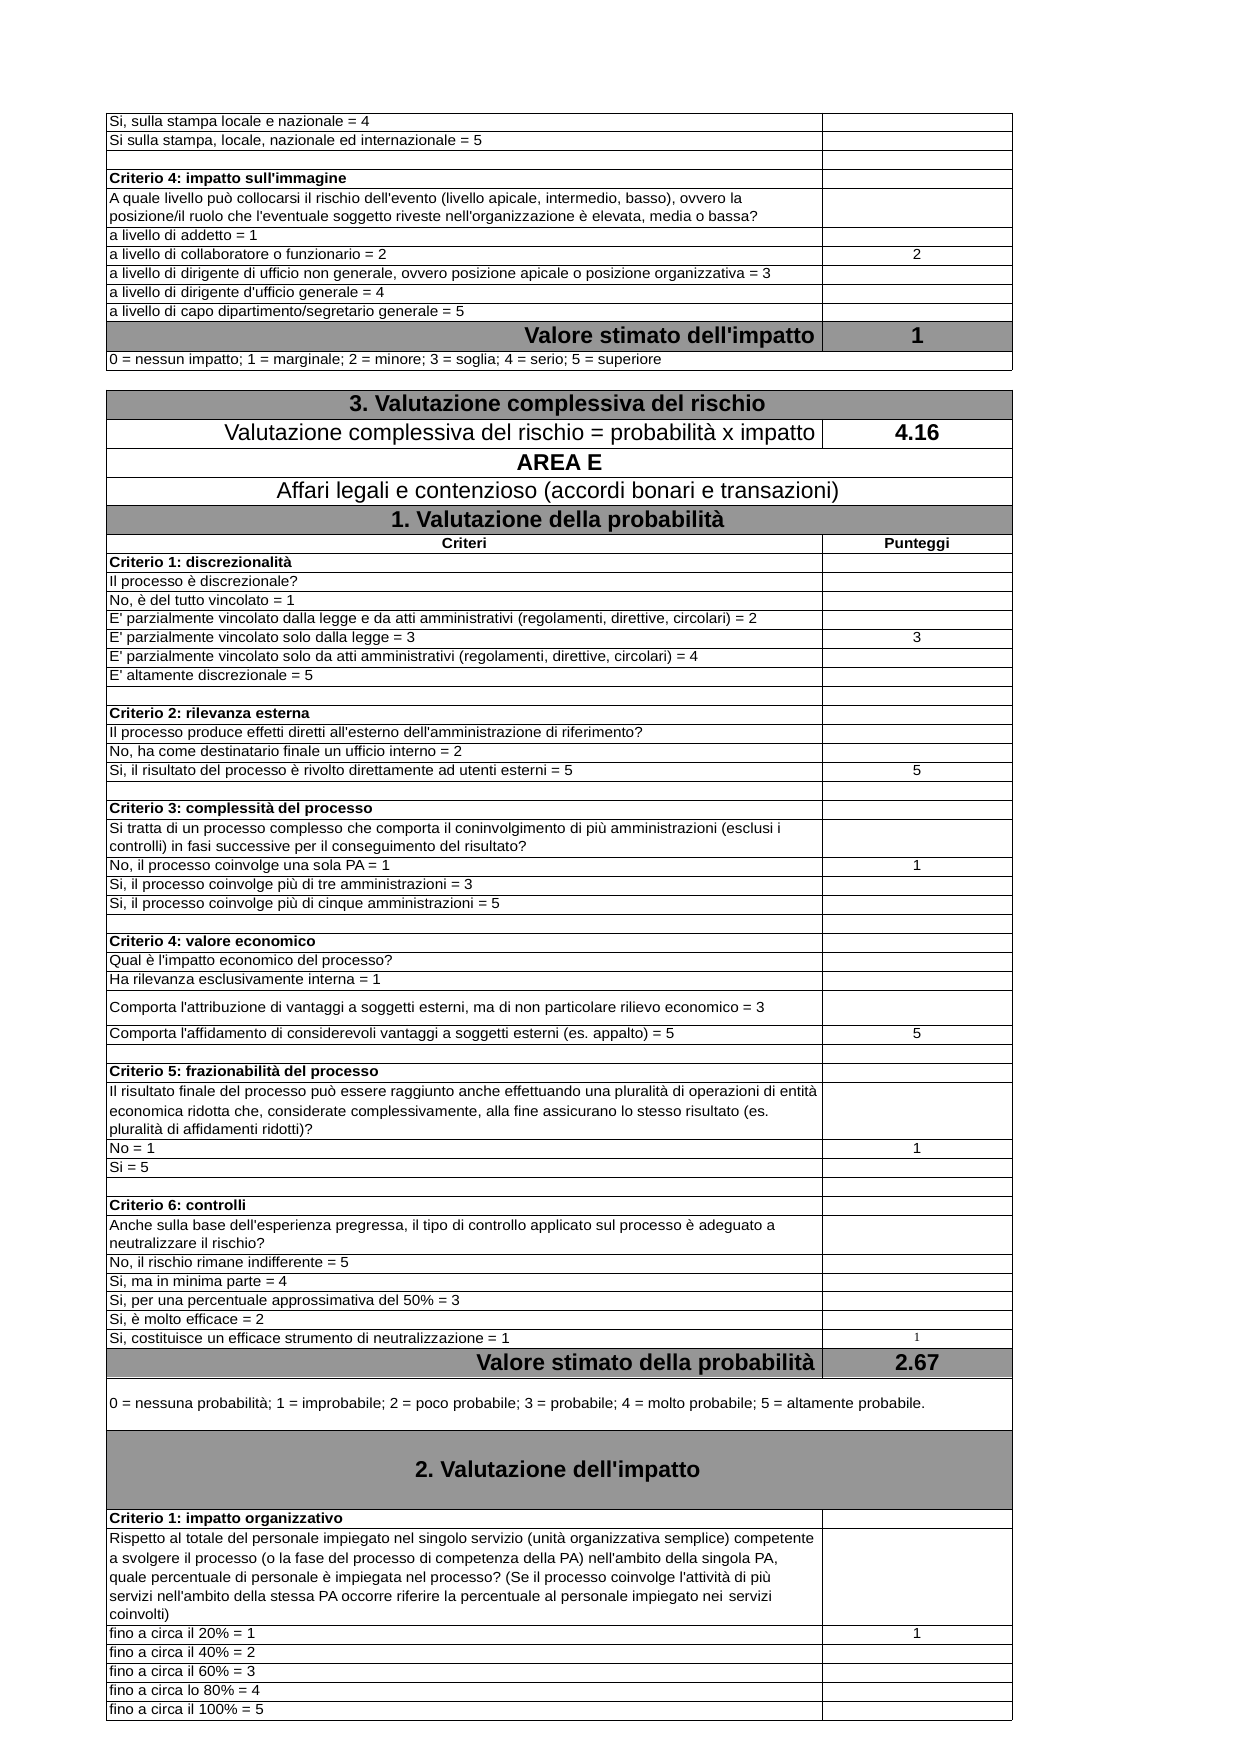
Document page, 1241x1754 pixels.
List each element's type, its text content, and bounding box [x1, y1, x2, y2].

table_cell Affari legali e contenzioso (accordi bonari e transazioni) [107, 478, 1012, 505]
table_cell Punteggi [823, 535, 1012, 553]
table_cell No = 1 [107, 1140, 822, 1158]
table_cell Si, è molto efficace = 2 [107, 1311, 822, 1329]
table_cell Ha rilevanza esclusivamente interna = 1 [107, 972, 822, 989]
table_cell [107, 915, 822, 933]
table_cell 1 [823, 1140, 1012, 1158]
table_cell A quale livello può collocarsi il rischio dell'evento (livello apicale, intermedio, basso), ovvero la posizione/il ruolo che l'eventuale soggetto riveste nell'organizzazione è elevata, media o bassa? [107, 189, 822, 227]
table_cell Valore stimato dell'impatto [107, 322, 822, 351]
table_cell [823, 668, 1012, 686]
table_cell [823, 114, 1012, 131]
table_cell [823, 991, 1012, 1025]
table_cell [823, 877, 1012, 895]
table_cell 1 [823, 1330, 1012, 1348]
table_cell [823, 1664, 1012, 1682]
table_cell [823, 151, 1012, 169]
table_cell Anche sulla base dell'esperienza pregressa, il tipo di controllo applicato sul processo è adeguato a neutralizzare il rischio? [107, 1216, 822, 1253]
table_cell 3 [823, 630, 1012, 648]
table_header AREA E [107, 449, 1012, 477]
table_cell Criterio 1: impatto organizzativo [107, 1510, 822, 1528]
table_cell a livello di collaboratore o funzionario = 2 [107, 247, 822, 264]
table_cell 5 [823, 763, 1012, 781]
table_cell [823, 1311, 1012, 1329]
table_cell [823, 782, 1012, 800]
table_cell [823, 132, 1012, 150]
table_cell [107, 151, 822, 169]
table_cell fino a circa il 100% = 5 [107, 1702, 822, 1720]
table_cell [107, 1178, 822, 1196]
table_header 2. Valutazione dell'impatto [107, 1431, 1012, 1509]
table_cell 1 [823, 858, 1012, 876]
table_cell [823, 573, 1012, 591]
table_cell [823, 1083, 1012, 1139]
table_cell [823, 1683, 1012, 1701]
table_cell Il risultato finale del processo può essere raggiunto anche effettuando una pluralità di operazioni di entità economica ridotta che, considerate complessivamente, alla fine assicurano lo stesso risultato (es. pluralità di affidamenti ridotti)? [107, 1083, 822, 1139]
table_cell No, il rischio rimane indifferente = 5 [107, 1255, 822, 1272]
table_cell E' parzialmente vincolato solo da atti amministrativi (regolamenti, direttive, circolari) = 4 [107, 649, 822, 667]
table_cell fino a circa lo 80% = 4 [107, 1683, 822, 1701]
table_cell Criterio 2: rilevanza esterna [107, 706, 822, 724]
table_cell 2,67 [823, 1349, 1012, 1377]
table_cell [823, 725, 1012, 743]
table_cell [823, 611, 1012, 629]
table_cell fino a circa il 60% = 3 [107, 1664, 822, 1682]
table_cell [823, 170, 1012, 188]
table_cell Si, ma in minima parte = 4 [107, 1274, 822, 1291]
table_cell 0 = nessun impatto; 1 = marginale; 2 = minore; 3 = soglia; 4 = serio; 5 = superiore [107, 352, 1012, 369]
table_cell Valutazione complessiva del rischio = probabilità x impatto [107, 420, 822, 448]
table_cell [823, 266, 1012, 283]
table_cell [823, 972, 1012, 989]
table_cell [823, 915, 1012, 933]
table_cell Criterio 5: frazionabilità del processo [107, 1064, 822, 1082]
table_cell [107, 782, 822, 800]
table_cell Comporta l'attribuzione di vantaggi a soggetti esterni, ma di non particolare rilievo economico = 3 [107, 991, 822, 1025]
table_header 3. Valutazione complessiva del rischio [107, 391, 1012, 419]
table_cell Si, per una percentuale approssimativa del 50% = 3 [107, 1292, 822, 1310]
table_cell [823, 554, 1012, 572]
table_cell [823, 953, 1012, 971]
table_cell Si, costituisce un efficace strumento di neutralizzazione = 1 [107, 1330, 822, 1348]
table_cell [823, 1292, 1012, 1310]
table_cell [107, 1045, 822, 1063]
table_cell [823, 1045, 1012, 1063]
table_cell [823, 706, 1012, 724]
table_cell a livello di capo dipartimento/segretario generale = 5 [107, 304, 822, 321]
table_cell 1 [823, 1626, 1012, 1644]
table_cell [823, 1702, 1012, 1720]
table_cell [823, 649, 1012, 667]
table_cell [823, 1159, 1012, 1177]
table_cell [823, 1255, 1012, 1272]
table_cell [823, 744, 1012, 762]
table_cell [823, 592, 1012, 610]
table_cell [823, 687, 1012, 705]
table_cell Criterio 6: controlli [107, 1197, 822, 1215]
table_cell [823, 934, 1012, 952]
table_cell [823, 1197, 1012, 1215]
table_cell Valore stimato della probabilità [107, 1349, 822, 1377]
table_cell E' parzialmente vincolato dalla legge e da atti amministrativi (regolamenti, direttive, circolari) = 2 [107, 611, 822, 629]
table_cell Si = 5 [107, 1159, 822, 1177]
table_cell [823, 820, 1012, 857]
table_cell E' altamente discrezionale = 5 [107, 668, 822, 686]
table_cell 0 = nessuna probabilità; 1 = improbabile; 2 = poco probabile; 3 = probabile; 4 = molto probabile; 5 = altamente probabile. [107, 1379, 1012, 1430]
table_cell E' parzialmente vincolato solo dalla legge = 3 [107, 630, 822, 648]
table_cell a livello di addetto = 1 [107, 228, 822, 246]
table_cell Si, il processo coinvolge più di tre amministrazioni = 3 [107, 877, 822, 895]
table_cell [823, 304, 1012, 321]
table_cell Criteri [107, 535, 822, 553]
table_cell No, il processo coinvolge una sola PA = 1 [107, 858, 822, 876]
table_cell No, è del tutto vincolato = 1 [107, 592, 822, 610]
table_cell [823, 189, 1012, 227]
table_cell fino a circa il 20% = 1 [107, 1626, 822, 1644]
table_cell [823, 1510, 1012, 1528]
table_cell Il processo è discrezionale? [107, 573, 822, 591]
table_cell Criterio 1: discrezionalità [107, 554, 822, 572]
table_cell [823, 1645, 1012, 1663]
table_cell 5 [823, 1026, 1012, 1044]
table_cell [823, 801, 1012, 819]
table_cell Si tratta di un processo complesso che comporta il coninvolgimento di più amministrazioni (esclusi i controlli) in fasi successive per il conseguimento del risultato? [107, 820, 822, 857]
table_cell Rispetto al totale del personale impiegato nel singolo servizio (unità organizzativa semplice) competente a svolgere il processo (o la fase del processo di competenza della PA) nell'ambito della singola PA, quale percentuale di personale è impiegata nel processo? (Se il processo coinvolge l'attività di più servizi nell'ambito della stessa PA occorre riferire la percentuale al personale impiegato nei servizi coinvolti) [107, 1529, 822, 1625]
table_cell [107, 687, 822, 705]
table_cell Si sulla stampa, locale, nazionale ed internazionale = 5 [107, 132, 822, 150]
table_cell fino a circa il 40% = 2 [107, 1645, 822, 1663]
table_cell [823, 896, 1012, 914]
table_cell Comporta l'affidamento di considerevoli vantaggi a soggetti esterni (es. appalto) = 5 [107, 1026, 822, 1044]
table_cell [823, 1274, 1012, 1291]
table_cell Qual è l'impatto economico del processo? [107, 953, 822, 971]
table_cell Criterio 3: complessità del processo [107, 801, 822, 819]
table_cell 1 [823, 322, 1012, 351]
table_cell [823, 1064, 1012, 1082]
table_cell [823, 228, 1012, 246]
table_cell [823, 285, 1012, 302]
table_cell 1. Valutazione della probabilità [107, 506, 1012, 534]
table_cell [823, 1216, 1012, 1253]
table_cell Criterio 4: impatto sull'immagine [107, 170, 822, 188]
table_cell Il processo produce effetti diretti all'esterno dell'amministrazione di riferimento? [107, 725, 822, 743]
table_cell a livello di dirigente di ufficio non generale, ovvero posizione apicale o posizione organizzativa = 3 [107, 266, 822, 283]
table_cell Si, il processo coinvolge più di cinque amministrazioni = 5 [107, 896, 822, 914]
table_cell Criterio 4: valore economico [107, 934, 822, 952]
table_cell 2 [823, 247, 1012, 264]
table_cell Si, il risultato del processo è rivolto direttamente ad utenti esterni = 5 [107, 763, 822, 781]
table_cell a livello di dirigente d'ufficio generale = 4 [107, 285, 822, 302]
table_cell [823, 1529, 1012, 1625]
table_cell 4,16 [823, 420, 1012, 448]
table_cell [823, 1178, 1012, 1196]
table_cell No, ha come destinatario finale un ufficio interno = 2 [107, 744, 822, 762]
table_cell Si, sulla stampa locale e nazionale = 4 [107, 114, 822, 131]
